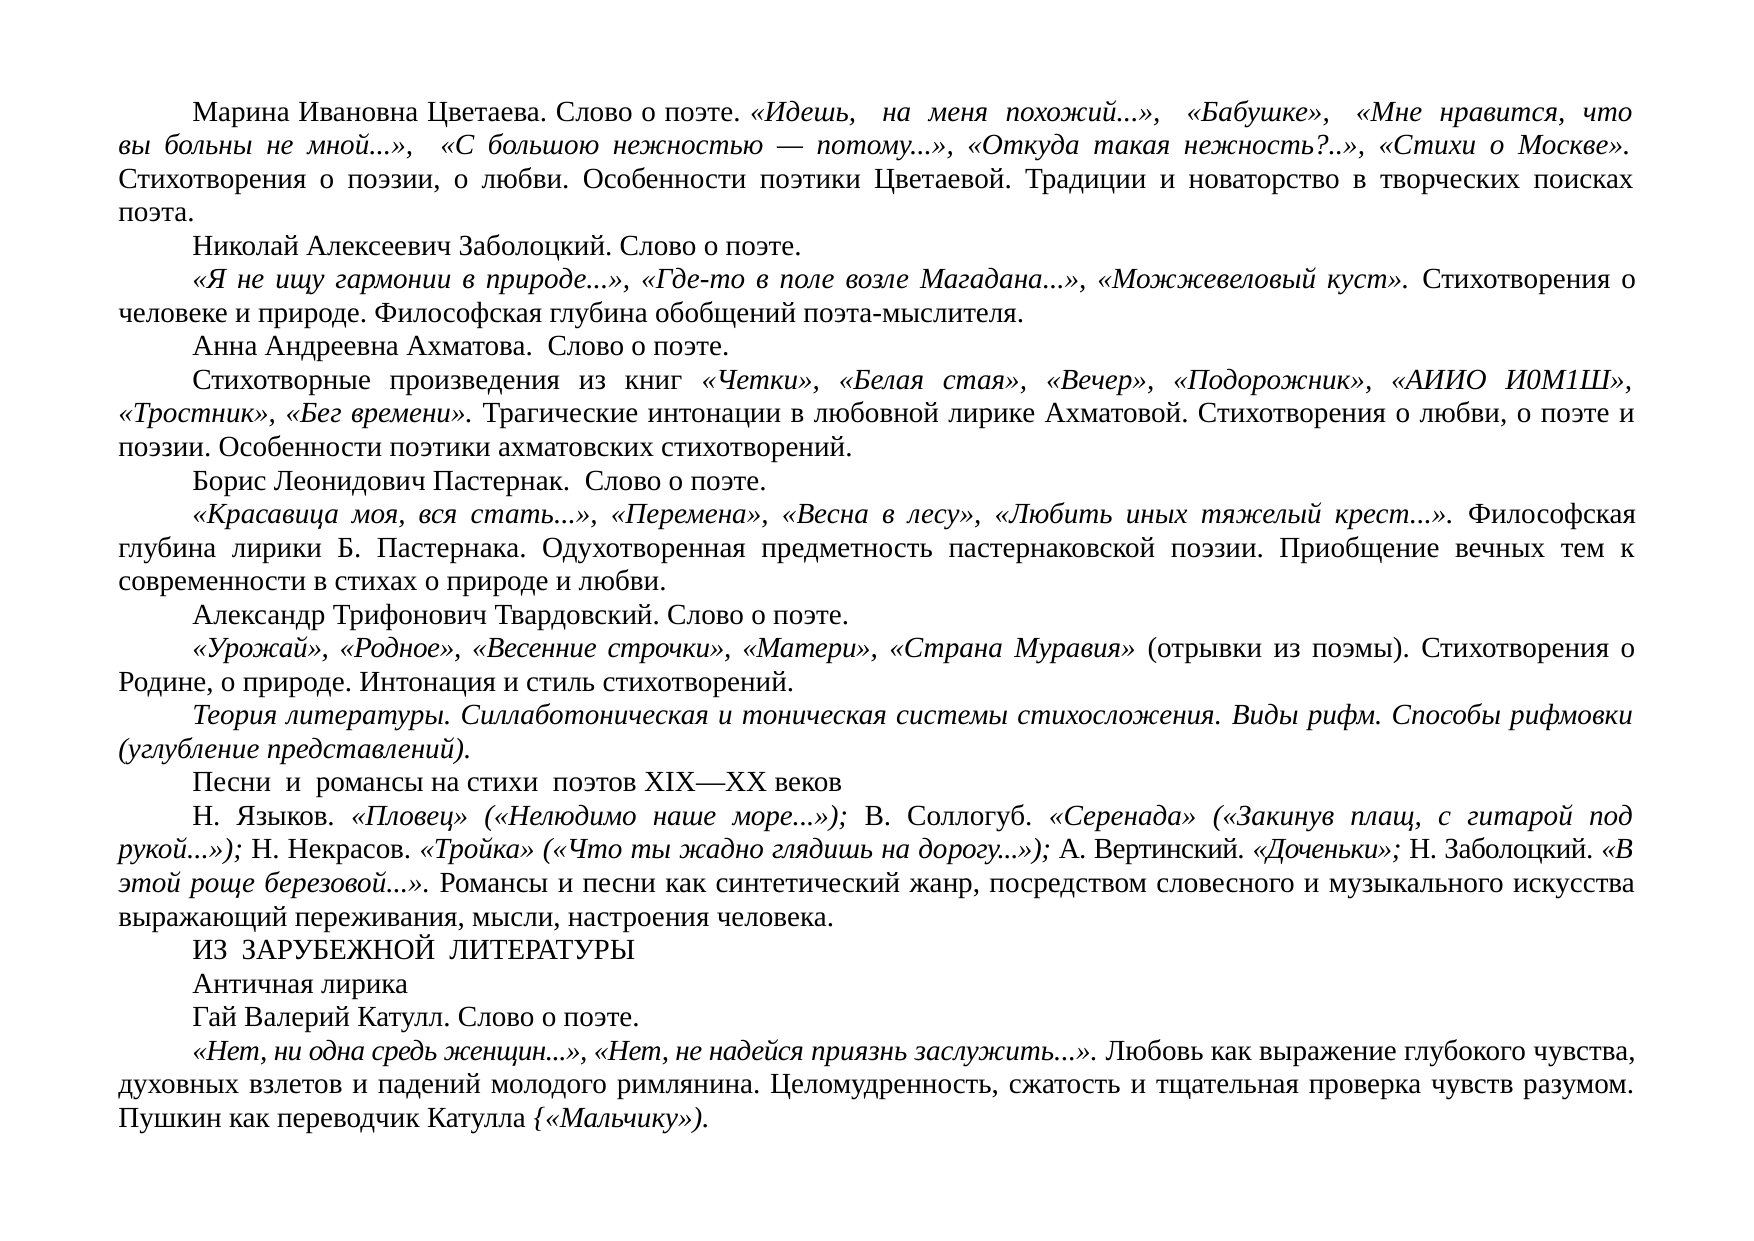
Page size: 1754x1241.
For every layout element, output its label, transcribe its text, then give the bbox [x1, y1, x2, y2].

text Гай Валерий Катулл. Слово о поэте. [118, 999, 1636, 1033]
text Александр Трифонович Твардовский. Слово о поэте. [118, 597, 1636, 630]
text Марина Ивановна Цветаева. Слово о поэте. «Идешь, на меня похожий...», «Бабушке», «Мне нравится, что вы больны не мной...», «С большою нежностью — потому...», «Откуда такая нежность?..», «Стихи о Москве». Стихотворения о поэзии, о любви. Особенности поэтики Цветаевой. Традиции и новаторство в творческих поисках поэта. [118, 94, 1636, 228]
text Н. Языков. «Пловец» («Нелюдимо наше море...»); В. Соллогуб. «Серенада» («Закинув плащ, с гитарой под рукой...»); Н. Некрасов. «Тройка» («Что ты жадно глядишь на дорогу...»); А. Вертинский. «Доченьки»; Н. Заболоцкий. «В этой роще березовой...». Романсы и песни как синтетический жанр, посредством словесного и музыкального искусства выражающий переживания, мысли, настроения человека. [118, 798, 1636, 932]
text «Красавица моя, вся стать...», «Перемена», «Весна в лесу», «Любить иных тяжелый крест...». Философская глубина лирики Б. Пастернака. Одухотворенная предметность пастернаковской поэзии. Приобщение вечных тем к современности в стихах о природе и любви. [118, 496, 1636, 597]
text Николай Алексеевич Заболоцкий. Слово о поэте. [118, 228, 1636, 261]
text Теория литературы. Силлаботоническая и тоническая системы стихосложения. Виды рифм. Способы рифмовки (углубление представлений). [118, 697, 1636, 764]
text «Урожай», «Родное», «Весенние строчки», «Матери», «Страна Муравия» (отрывки из поэмы). Стихотворения о Родине, о природе. Интонация и стиль стихотворений. [118, 630, 1636, 697]
text «Нет, ни одна средь женщин...», «Нет, не надейся приязнь заслужить...». Любовь как выражение глубокого чувства, духовных взлетов и падений молодого римлянина. Целомудренность, сжатость и тщательная проверка чувств разумом. Пушкин как переводчик Катулла {«Мальчику»). [118, 1033, 1636, 1133]
text Анна Андреевна Ахматова. Слово о поэте. [118, 328, 1636, 362]
text ИЗ ЗАРУБЕЖНОЙ ЛИТЕРАТУРЫ [118, 932, 1636, 966]
text Античная лирика [118, 966, 1636, 999]
text Борис Леонидович Пастернак. Слово о поэте. [118, 463, 1636, 496]
text Песни и романсы на стихи поэтов XIX—XX веков [118, 764, 1636, 798]
text Стихотворные произведения из книг «Четки», «Белая стая», «Вечер», «Подорожник», «АИИО И0М1Ш», «Тростник», «Бег времени». Трагические интонации в любовной лирике Ахматовой. Стихотворения о любви, о поэте и поэзии. Особенности поэтики ахматовских стихотворений. [118, 362, 1636, 463]
text «Я не ищу гармонии в природе...», «Где-то в поле возле Магадана...», «Можжевеловый куст». Стихотворения о человеке и природе. Философская глубина обобщений поэта-мыслителя. [118, 261, 1636, 328]
